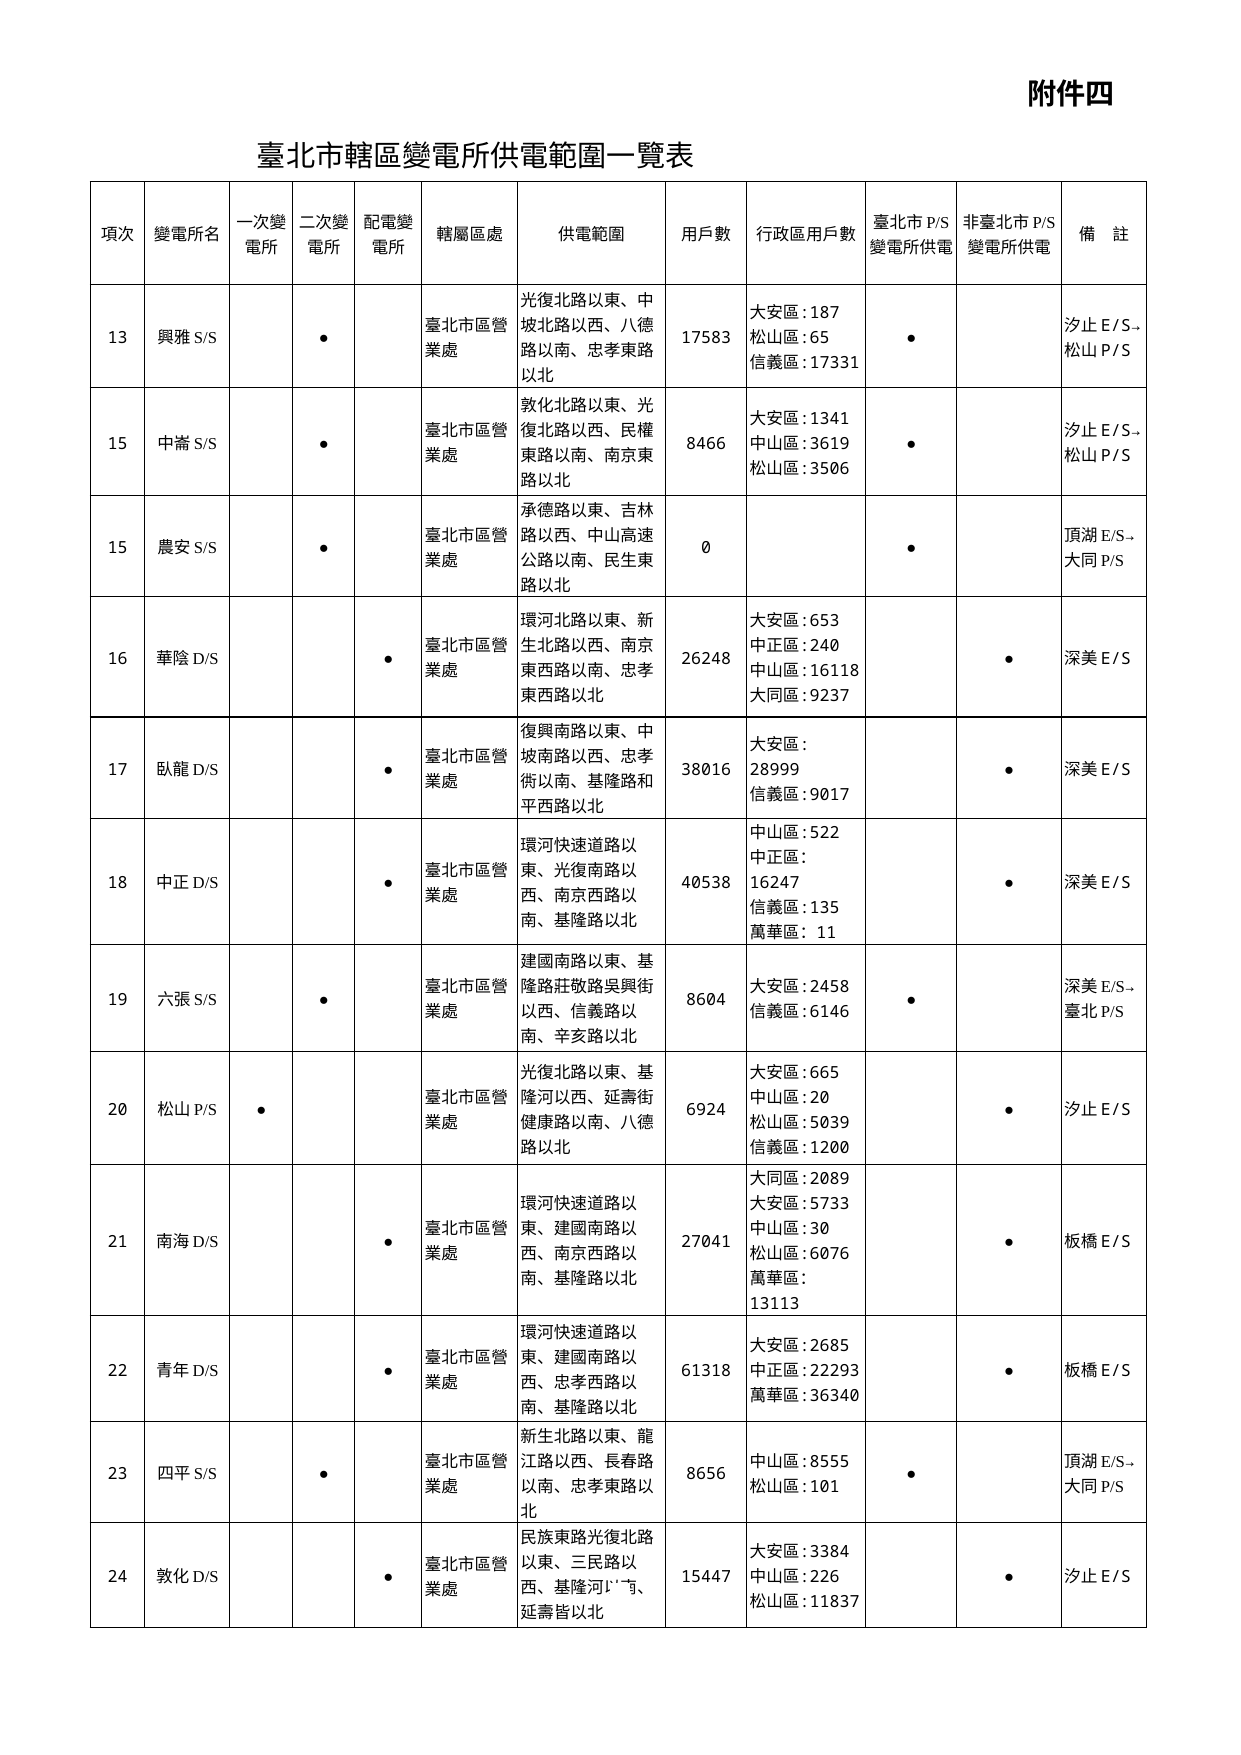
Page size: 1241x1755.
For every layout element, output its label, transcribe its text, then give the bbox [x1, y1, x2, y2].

table_cell 大安區:653 中正區:240 中山區:16118大同區:9237 [747, 597, 865, 716]
table_cell [355, 945, 421, 1051]
table_cell [957, 1422, 1061, 1522]
table_cell [230, 1165, 292, 1315]
table_cell 23 [91, 1422, 144, 1522]
table_cell [355, 388, 421, 495]
table_cell [293, 1316, 354, 1421]
table_cell 建國南路以東、基隆路莊敬路吳興街以西、信義路以南、辛亥路以北 [518, 945, 665, 1051]
table_cell 中山區:522 中正區：16247 信義區:135 萬華區：11 [747, 819, 865, 943]
table_cell 24 [91, 1523, 144, 1627]
table_cell ● [957, 1316, 1061, 1421]
table_cell ● [957, 1052, 1061, 1164]
table_cell [957, 945, 1061, 1051]
table_cell 深美E/S→臺北P/S [1062, 945, 1146, 1051]
table_header 臺北市轄區變電所供電範圍一覽表 [144, 127, 1146, 181]
table_cell 大安區:3384中山區:226 松山區:11837 [747, 1523, 865, 1627]
table_cell 臺北市P/S變電所供電 [866, 182, 956, 284]
table_header [90, 127, 144, 181]
text 附件四 [1027, 71, 1147, 113]
table_cell 行政區用戶數 [747, 182, 865, 284]
table_cell 臺北市區營業處 [422, 945, 517, 1051]
table_cell 板橋E/S [1062, 1165, 1146, 1315]
table_cell [957, 496, 1061, 596]
table_cell [355, 285, 421, 387]
table_cell 40538 [666, 819, 746, 943]
table_cell 非臺北市P/S變電所供電 [957, 182, 1061, 284]
table_cell 深美E/S [1062, 718, 1146, 817]
table_cell 臺北市區營業處 [422, 1052, 517, 1164]
table_cell 承德路以東、吉林路以西、中山高速公路以南、民生東路以北 [518, 496, 665, 596]
table_cell 變電所名 [145, 182, 229, 284]
table_cell 光復北路以東、中坡北路以西、八德路以南、忠孝東路以北 [518, 285, 665, 387]
table_cell [230, 388, 292, 495]
table_cell 21 [91, 1165, 144, 1315]
table_cell 華陰D/S [145, 597, 229, 716]
table_cell 26248 [666, 597, 746, 716]
table_cell 二次變電所 [293, 182, 354, 284]
table_cell 大安區:665 中山區:20 松山區:5039信義區:1200 [747, 1052, 865, 1164]
table_cell 臺北市區營業處 [422, 1165, 517, 1315]
table_cell ● [355, 1165, 421, 1315]
table_cell 27041 [666, 1165, 746, 1315]
table_cell 臺北市區營業處 [422, 1422, 517, 1522]
table_cell 8604 [666, 945, 746, 1051]
table_cell ● [957, 1523, 1061, 1627]
table_cell 深美E/S [1062, 597, 1146, 716]
table_cell 17 [91, 718, 144, 817]
table_cell 民族東路光復北路以東、三民路以西、基隆河以南、延壽皆以北 [518, 1523, 665, 1627]
table_cell 17583 [666, 285, 746, 387]
table_cell ● [866, 945, 956, 1051]
table_cell 大安區:187 松山區:65 信義區:17331 [747, 285, 865, 387]
table_cell ● [866, 388, 956, 495]
table_cell [293, 1052, 354, 1164]
table_cell ● [866, 285, 956, 387]
table_cell [866, 1316, 956, 1421]
table_cell [957, 388, 1061, 495]
table_cell ● [355, 718, 421, 817]
table_cell 61318 [666, 1316, 746, 1421]
table_cell 19 [91, 945, 144, 1051]
table_cell 敦化D/S [145, 1523, 229, 1627]
table_cell 配電變電所 [355, 182, 421, 284]
table_cell 用戶數 [666, 182, 746, 284]
table_cell ● [355, 1523, 421, 1627]
table_cell 臺北市區營業處 [422, 597, 517, 716]
table_cell 15447 [666, 1523, 746, 1627]
table_cell 中崙S/S [145, 388, 229, 495]
table_cell 頂湖E/S→大同P/S [1062, 496, 1146, 596]
table_cell ● [866, 496, 956, 596]
table_cell 環河北路以東、新生北路以西、南京東西路以南、忠孝東西路以北 [518, 597, 665, 716]
table_cell ● [355, 819, 421, 943]
table_cell [293, 1523, 354, 1627]
table_cell 新生北路以東、龍江路以西、長春路以南、忠孝東路以北 [518, 1422, 665, 1522]
table_cell [230, 819, 292, 943]
table_cell 8466 [666, 388, 746, 495]
table_cell 中正D/S [145, 819, 229, 943]
table_cell ● [866, 1422, 956, 1522]
table_cell 環河快速道路以東、建國南路以西、忠孝西路以南、基隆路以北 [518, 1316, 665, 1421]
table_cell 0 [666, 496, 746, 596]
table_cell 臥龍D/S [145, 718, 229, 817]
table_cell 項次 [91, 182, 144, 284]
table_cell 六張S/S [145, 945, 229, 1051]
table_cell 臺北市區營業處 [422, 718, 517, 817]
table_cell [866, 597, 956, 716]
table_cell 臺北市區營業處 [422, 285, 517, 387]
table_cell 臺北市區營業處 [422, 496, 517, 596]
table_cell 松山P/S [145, 1052, 229, 1164]
table_cell 8656 [666, 1422, 746, 1522]
table_cell 環河快速道路以東、建國南路以西、南京西路以南、基隆路以北 [518, 1165, 665, 1315]
table_cell [355, 1422, 421, 1522]
table_cell 臺北市區營業處 [422, 1316, 517, 1421]
table_cell [230, 597, 292, 716]
table_cell 汐止E/S→松山P/S [1062, 388, 1146, 495]
table_cell ● [957, 718, 1061, 817]
table_cell [293, 819, 354, 943]
table_cell ● [230, 1052, 292, 1164]
table_cell [866, 1165, 956, 1315]
table_cell 6924 [666, 1052, 746, 1164]
table_cell ● [355, 1316, 421, 1421]
table_cell [293, 1165, 354, 1315]
table_cell 大安區:2685 中正區:22293 萬華區:36340 [747, 1316, 865, 1421]
table_cell 光復北路以東、基隆河以西、延壽街健康路以南、八德路以北 [518, 1052, 665, 1164]
table_cell [230, 718, 292, 817]
table_cell 13 [91, 285, 144, 387]
table_cell [866, 1523, 956, 1627]
table_cell 頂湖E/S→大同P/S [1062, 1422, 1146, 1522]
table_cell 汐止E/S [1062, 1523, 1146, 1627]
table_cell [230, 1523, 292, 1627]
table_cell 農安S/S [145, 496, 229, 596]
table_cell [957, 285, 1061, 387]
table_cell [230, 1422, 292, 1522]
table_cell [355, 1052, 421, 1164]
table_cell 大安區: 28999 信義區:9017 [747, 718, 865, 817]
table_cell ● [293, 388, 354, 495]
table_cell 大同區:2089大安區:5733 中山區:30 松山區:6076萬華區：13113 [747, 1165, 865, 1315]
table_cell 臺北市區營業處 [422, 819, 517, 943]
table_cell 復興南路以東、中坡南路以西、忠孝衖以南、基隆路和平西路以北 [518, 718, 665, 817]
table_cell [230, 496, 292, 596]
table_cell ● [293, 945, 354, 1051]
table_cell 38016 [666, 718, 746, 817]
table_cell [747, 496, 865, 596]
table_cell [866, 1052, 956, 1164]
table_cell 中山區:8555 松山區:101 [747, 1422, 865, 1522]
table_cell ● [293, 496, 354, 596]
table_cell [293, 597, 354, 716]
table_cell 20 [91, 1052, 144, 1164]
table_cell 22 [91, 1316, 144, 1421]
table_cell 備 註 [1062, 182, 1146, 284]
table_cell [230, 1316, 292, 1421]
table_cell 環河快速道路以東、光復南路以西、南京西路以南、基隆路以北 [518, 819, 665, 943]
table_cell 供電範圍 [518, 182, 665, 284]
table_cell 汐止E/S→松山P/S [1062, 285, 1146, 387]
table_cell ● [957, 597, 1061, 716]
table_cell 青年D/S [145, 1316, 229, 1421]
table_cell 16 [91, 597, 144, 716]
table_cell 敦化北路以東、光復北路以西、民權東路以南、南京東路以北 [518, 388, 665, 495]
table_cell [293, 718, 354, 817]
table_cell 轄屬區處 [422, 182, 517, 284]
table_cell 大安區:1341中山區:3619 松山區:3506 [747, 388, 865, 495]
table_cell 臺北市區營業處 [422, 1523, 517, 1627]
table_cell ● [957, 1165, 1061, 1315]
table_cell 15 [91, 496, 144, 596]
table_cell [355, 496, 421, 596]
table_cell 15 [91, 388, 144, 495]
table_cell ● [957, 819, 1061, 943]
table_cell [866, 718, 956, 817]
table_cell 18 [91, 819, 144, 943]
table_cell 一次變電所 [230, 182, 292, 284]
table_cell 深美E/S [1062, 819, 1146, 943]
table_cell ● [293, 285, 354, 387]
table_cell 興雅S/S [145, 285, 229, 387]
table_cell [230, 285, 292, 387]
table_cell ● [355, 597, 421, 716]
table_cell 四平S/S [145, 1422, 229, 1522]
table_cell 汐止E/S [1062, 1052, 1146, 1164]
table_cell 板橋E/S [1062, 1316, 1146, 1421]
table_cell [230, 945, 292, 1051]
table_cell 南海D/S [145, 1165, 229, 1315]
table_cell [866, 819, 956, 943]
table_cell ● [293, 1422, 354, 1522]
table_cell 大安區:2458 信義區:6146 [747, 945, 865, 1051]
table_cell 臺北市區營業處 [422, 388, 517, 495]
